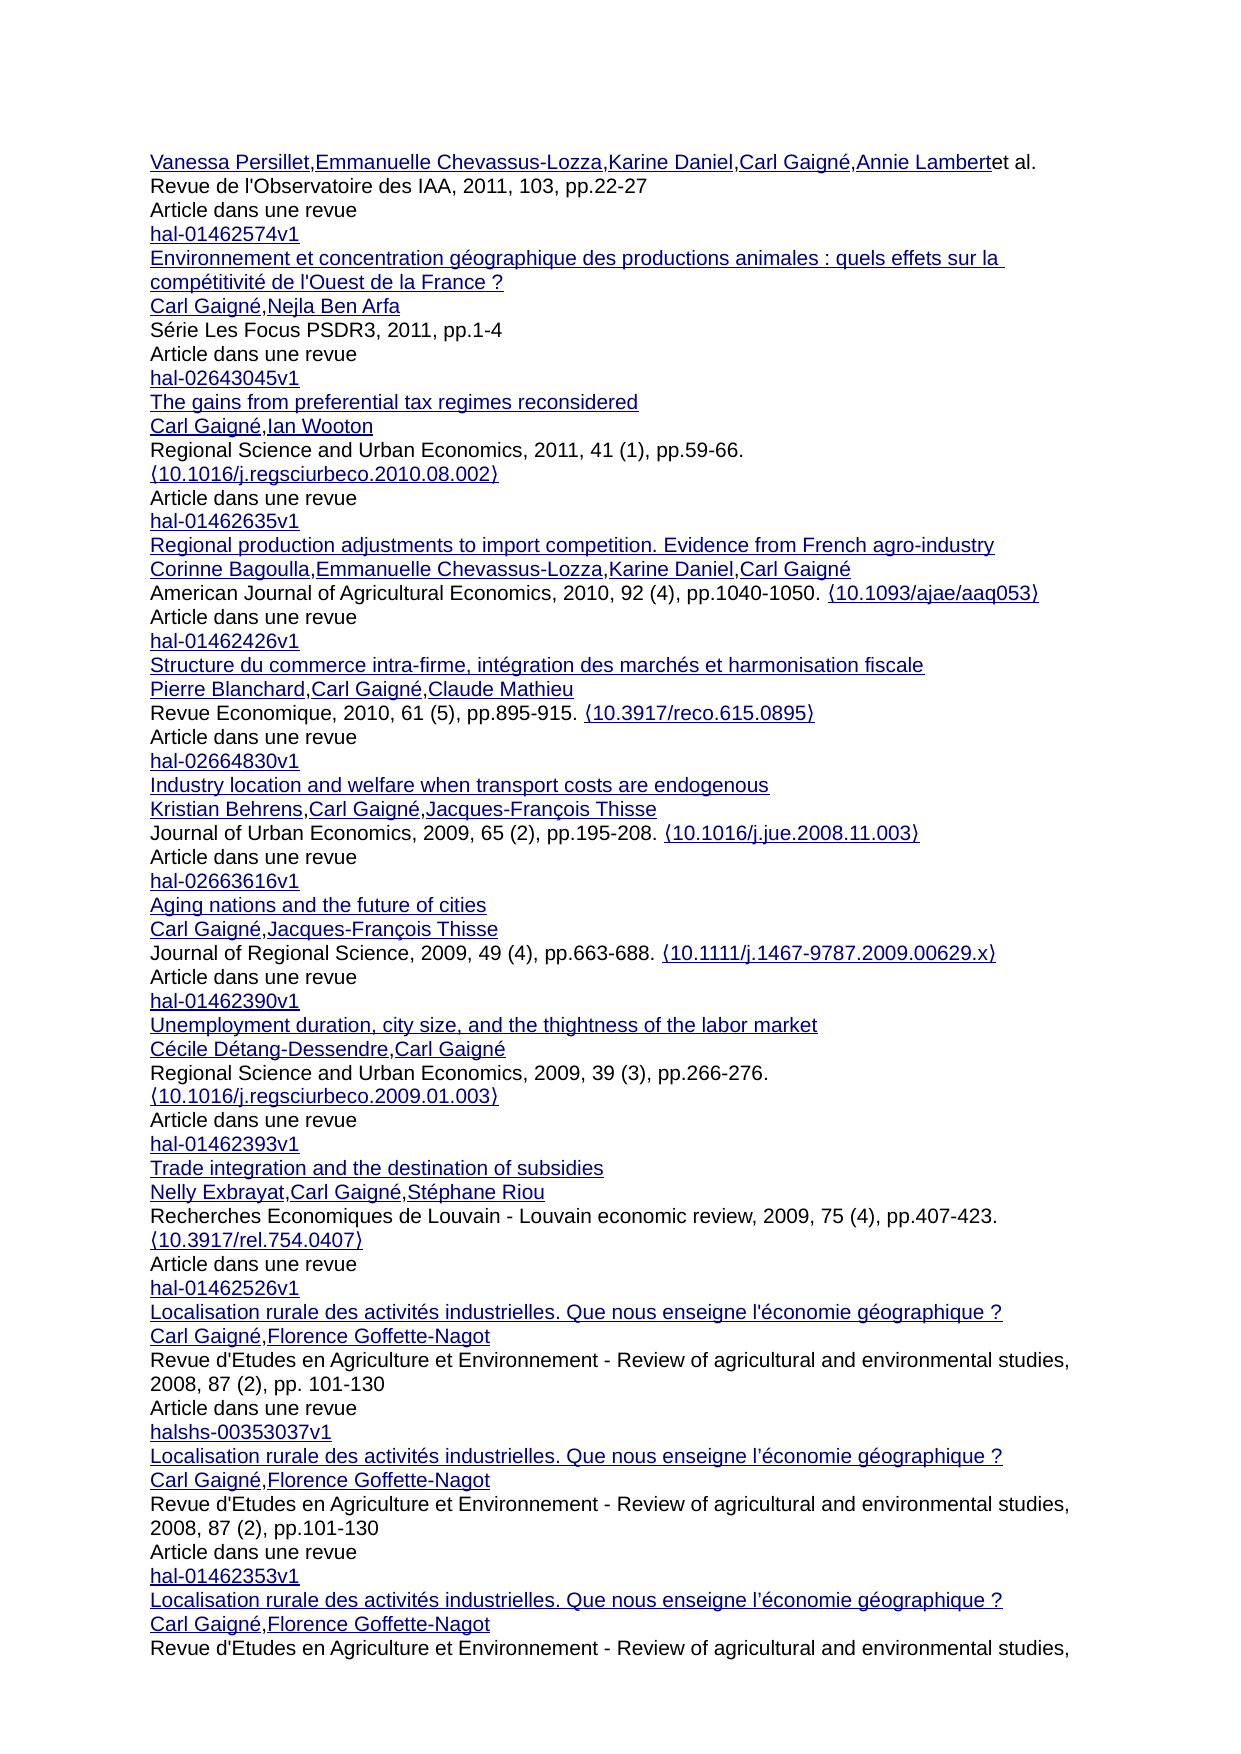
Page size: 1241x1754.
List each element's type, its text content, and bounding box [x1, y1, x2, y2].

table_cell The gains from preferential tax regimes reconsidered Carl Gaigné,Ian Wooton Regional Science and Urban Economics, 2011, 41 (1), pp.59-66. ⟨10.1016/j.regsciurbeco.2010.08.002⟩ Article dans une revue hal-01462635v1 [150, 390, 1090, 533]
table_cell Unemployment duration, city size, and the thightness of the labor market Cécile Détang-Dessendre,Carl Gaigné Regional Science and Urban Economics, 2009, 39 (3), pp.266-276. ⟨10.1016/j.regsciurbeco.2009.01.003⟩ Article dans une revue hal-01462393v1 [150, 1013, 1090, 1156]
table_cell Structure du commerce intra-firme, intégration des marchés et harmonisation fiscale Pierre Blanchard,Carl Gaigné,Claude Mathieu Revue Economique, 2010, 61 (5), pp.895-915. ⟨10.3917/reco.615.0895⟩ Article dans une revue hal-02664830v1 [150, 653, 1090, 773]
table_cell Trade integration and the destination of subsidies Nelly Exbrayat,Carl Gaigné,Stéphane Riou Recherches Economiques de Louvain - Louvain economic review, 2009, 75 (4), pp.407-423. ⟨10.3917/rel.754.0407⟩ Article dans une revue hal-01462526v1 [150, 1156, 1090, 1300]
table_cell Localisation rurale des activités industrielles. Que nous enseigne l’économie géographique ? Carl Gaigné,Florence Goffette-Nagot Revue d'Etudes en Agriculture et Environnement - Review of agricultural and environmental studies, 2008, 87 (2), pp.101-130 Article dans une revue hal-01462353v1 [150, 1444, 1090, 1587]
table_cell Localisation rurale des activités industrielles. Que nous enseigne l'économie géographique ? Carl Gaigné,Florence Goffette-Nagot Revue d'Etudes en Agriculture et Environnement - Review of agricultural and environmental studies, 2008, 87 (2), pp. 101-130 Article dans une revue halshs-00353037v1 [150, 1300, 1090, 1444]
table_cell Localisation rurale des activités industrielles. Que nous enseigne l’économie géographique ? Carl Gaigné,Florence Goffette-Nagot Revue d'Etudes en Agriculture et Environnement - Review of agricultural and environmental studies, [150, 1588, 1090, 1659]
table_cell Aging nations and the future of cities Carl Gaigné,Jacques-François Thisse Journal of Regional Science, 2009, 49 (4), pp.663-688. ⟨10.1111/j.1467-9787.2009.00629.x⟩ Article dans une revue hal-01462390v1 [150, 893, 1090, 1012]
table_cell Vanessa Persillet,Emmanuelle Chevassus-Lozza,Karine Daniel,Carl Gaigné,Annie Lambertet al. Revue de l'Observatoire des IAA, 2011, 103, pp.22-27 Article dans une revue hal-01462574v1 [150, 150, 1090, 246]
table_cell Environnement et concentration géographique des productions animales : quels effets sur la compétitivité de l'Ouest de la France ? Carl Gaigné,Nejla Ben Arfa Série Les Focus PSDR3, 2011, pp.1-4 Article dans une revue hal-02643045v1 [150, 246, 1090, 389]
table_cell Industry location and welfare when transport costs are endogenous Kristian Behrens,Carl Gaigné,Jacques-François Thisse Journal of Urban Economics, 2009, 65 (2), pp.195-208. ⟨10.1016/j.jue.2008.11.003⟩ Article dans une revue hal-02663616v1 [150, 773, 1090, 893]
table_cell Regional production adjustments to import competition. Evidence from French agro-industry Corinne Bagoulla,Emmanuelle Chevassus-Lozza,Karine Daniel,Carl Gaigné American Journal of Agricultural Economics, 2010, 92 (4), pp.1040-1050. ⟨10.1093/ajae/aaq053⟩ Article dans une revue hal-01462426v1 [150, 533, 1090, 653]
